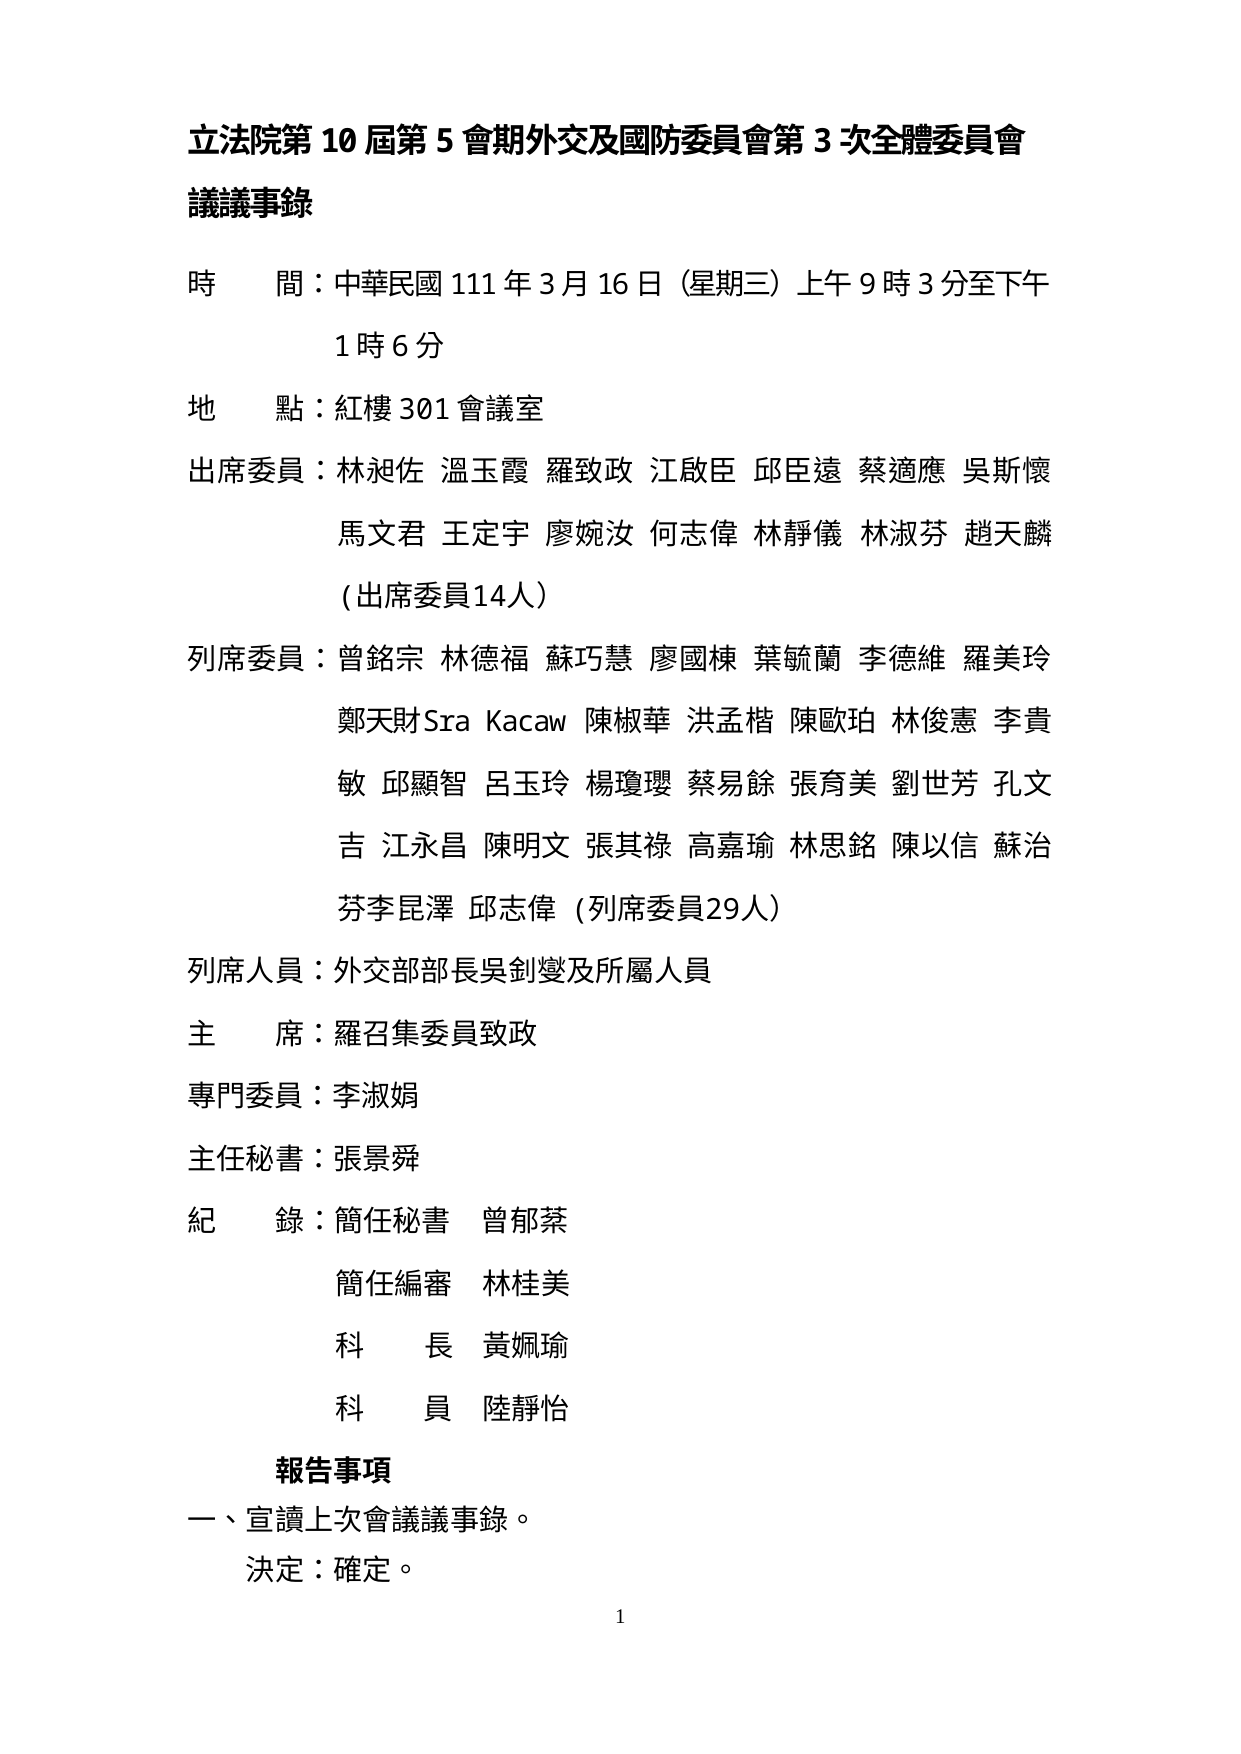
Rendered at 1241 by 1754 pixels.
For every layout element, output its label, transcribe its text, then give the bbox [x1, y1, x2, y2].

text 時 間：中華民國111年3月16日（星期三）上午9時3分至下午1時6分 [187, 240, 1053, 365]
text 列席人員：外交部部長吳釗燮及所屬人員 [187, 927, 1053, 990]
text 列席委員：曾銘宗 林德福 蘇巧慧 廖國棟 葉毓蘭 李德維 羅美玲 鄭天財Sra Kacaw 陳椒華 洪孟楷 陳歐珀 林俊憲 李貴敏 邱顯智 呂玉玲 楊瓊瓔 蔡易餘 張育美 劉世芳 孔文吉 江永昌 陳明文 張其祿 高嘉瑜 林思銘 陳以信 蘇治芬李昆澤 邱志偉 (列席委員29人） [187, 615, 1053, 927]
text 地 點：紅樓301會議室 [187, 365, 1053, 427]
text 出席委員：林昶佐 溫玉霞 羅致政 江啟臣 邱臣遠 蔡適應 吳斯懷 馬文君 王定宇 廖婉汝 何志偉 林靜儀 林淑芬 趙天麟 (出席委員14人） [187, 427, 1053, 615]
text 專門委員：李淑娟 [187, 1052, 1053, 1115]
text 一、宣讀上次會議議事錄。 [187, 1490, 1053, 1540]
text 立法院第10屆第5會期外交及國防委員會第3次全體委員會議議事錄 [187, 96, 1053, 221]
text 科 長 黃姵瑜 [187, 1302, 1053, 1365]
text 紀 錄：簡任秘書 曾郁棻 [187, 1177, 1053, 1240]
text 科 員 陸靜怡 [187, 1365, 1053, 1427]
text 主 席：羅召集委員致政 [187, 990, 1053, 1052]
text 報告事項 [275, 1427, 1053, 1490]
text 決定：確定。 [187, 1540, 1053, 1590]
text 主任秘書：張景舜 [187, 1115, 1053, 1177]
text 簡任編審 林桂美 [187, 1240, 1053, 1302]
